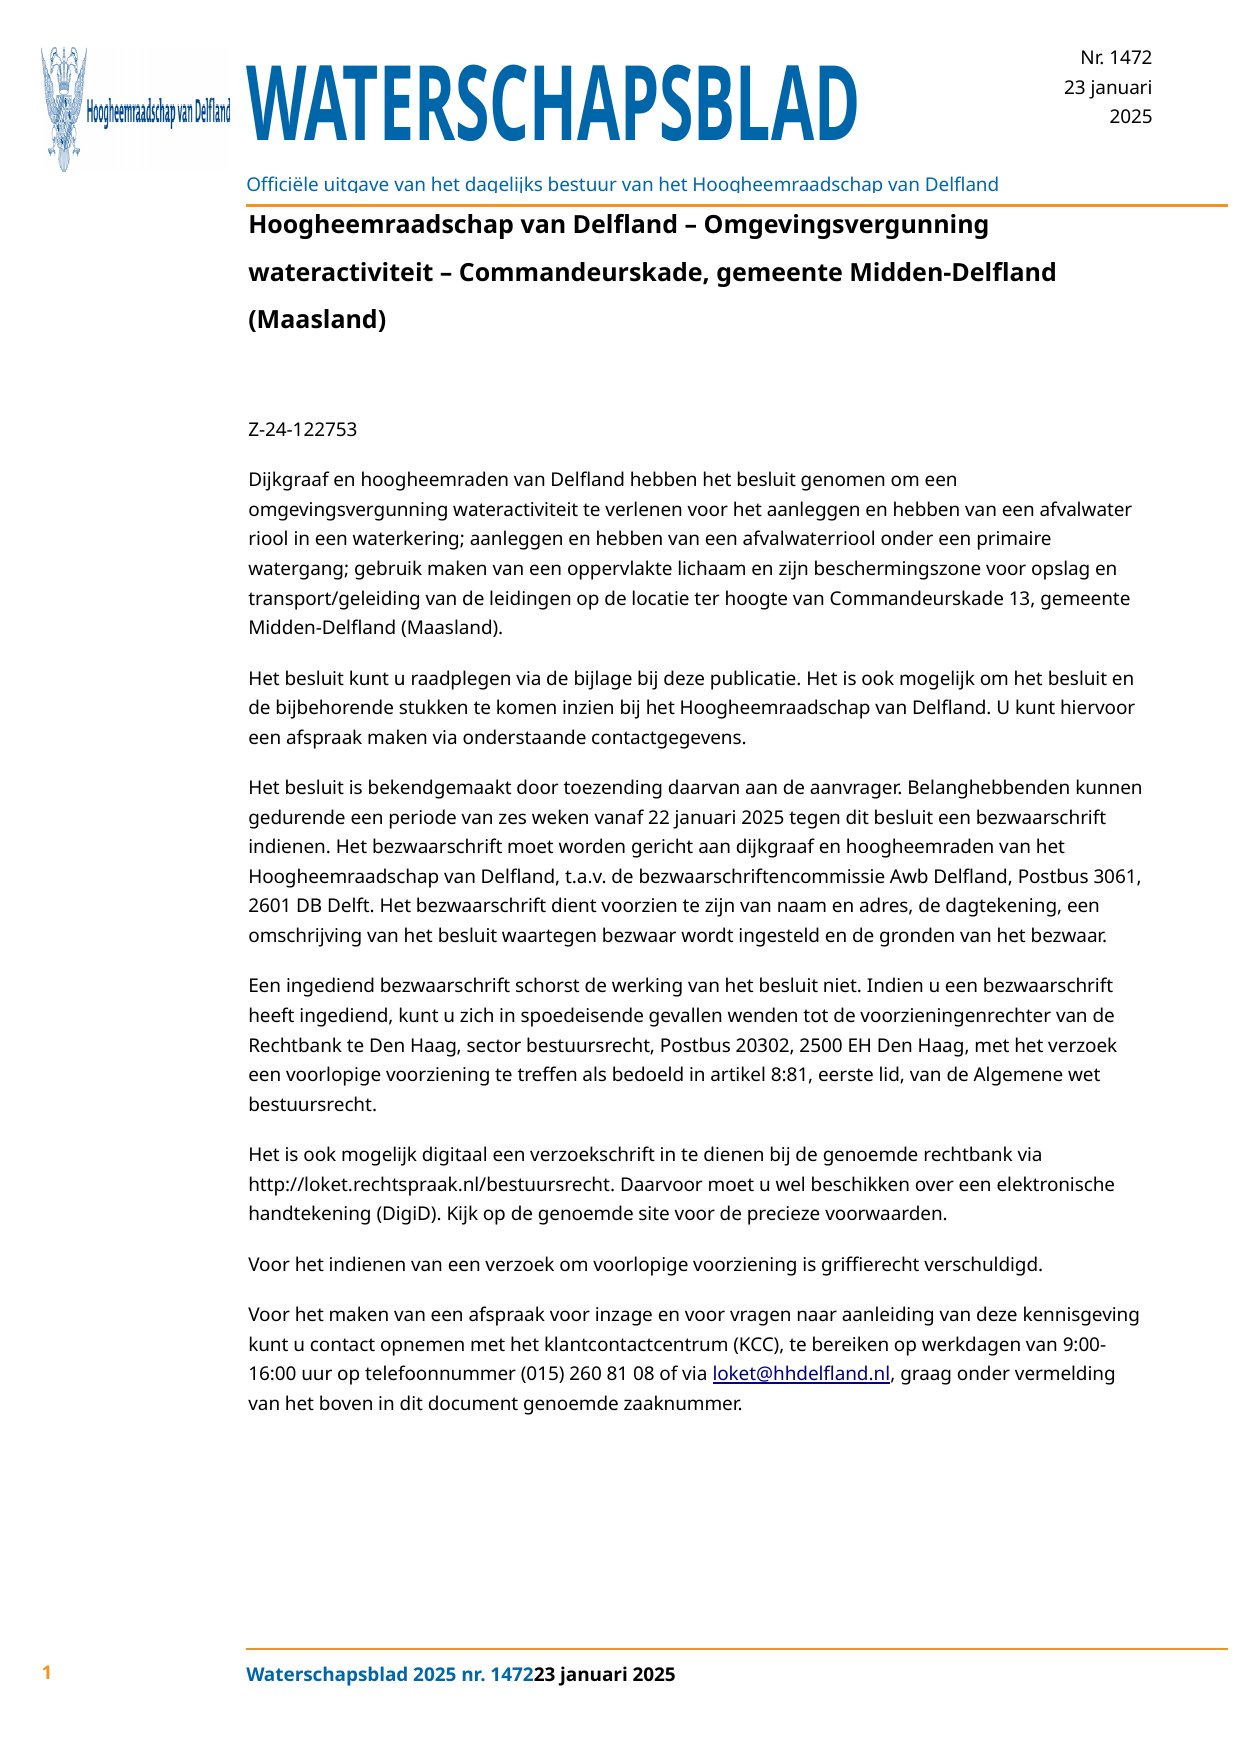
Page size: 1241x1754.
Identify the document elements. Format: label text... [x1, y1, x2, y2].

text Dijkgraaf en hoogheemraden van Delfland hebben het besluit genomen om een omgevingsvergunning wateractiviteit te verlenen voor het aanleggen en hebben van een afvalwater riool in een waterkering; aanleggen en hebben van een afvalwaterriool onder een primaire watergang; gebruik maken van een oppervlakte lichaam en zijn beschermingszone voor opslag en transport/geleiding van de leidingen op de locatie ter hoogte van Commandeurskade 13, gemeente Midden-Delfland (Maasland). [248, 466, 1152, 640]
text Een ingediend bezwaarschrift schorst de werking van het besluit niet. Indien u een bezwaarschrift heeft ingediend, kunt u zich in spoedeisende gevallen wenden tot de voorzieningenrechter van de Rechtbank te Den Haag, sector bestuursrecht, Postbus 20302, 2500 EH Den Haag, met het verzoek een voorlopige voorziening te treffen als bedoeld in artikel 8:81, eerste lid, van de Algemene wet bestuursrecht. [248, 973, 1152, 1117]
text Voor het indienen van een verzoek om voorlopige voorziening is griffierecht verschuldigd. [248, 1251, 1152, 1277]
text Het is ook mogelijk digitaal een verzoekschrift in te dienen bij de genoemde rechtbank via http://loket.rechtspraak.nl/bestuursrecht. Daarvoor moet u wel beschikken over een elektronische handtekening (DigiD). Kijk op de genoemde site voor de precieze voorwaarden. [248, 1141, 1152, 1226]
text Z-24-122753 [248, 416, 1152, 442]
picture [41, 47, 231, 172]
text Het besluit is bekendgemaakt door toezending daarvan aan de aanvrager. Belanghebbenden kunnen gedurende een periode van zes weken vanaf 22 januari 2025 tegen dit besluit een bezwaarschrift indienen. Het bezwaarschrift moet worden gericht aan dijkgraaf en hoogheemraden van het Hoogheemraadschap van Delfland, t.a.v. de bezwaarschriftencommissie Awb Delfland, Postbus 3061, 2601 DB Delft. Het bezwaarschrift dient voorzien te zijn van naam en adres, de dagtekening, een omschrijving van het besluit waartegen bezwaar wordt ingesteld en de gronden van het bezwaar. [248, 774, 1152, 948]
text Hoogheemraadschap van Delfland – Omgevingsvergunning wateractiviteit – Commandeurskade, gemeente Midden-Delfland (Maasland) [248, 207, 1152, 336]
text Het besluit kunt u raadplegen via de bijlage bij deze publicatie. Het is ook mogelijk om het besluit en de bijbehorende stukken te komen inzien bij het Hoogheemraadschap van Delfland. U kunt hiervoor een afspraak maken via onderstaande contactgegevens. [248, 665, 1152, 749]
text Voor het maken van een afspraak voor inzage en voor vragen naar aanleiding van deze kennisgeving kunt u contact opnemen met het klantcontactcentrum (KCC), te bereiken op werkdagen van 9:00-16:00 uur op telefoonnummer (015) 260 81 08 of via loket@hhdelfland.nl, graag onder vermelding van het boven in dit document genoemde zaaknummer. [248, 1301, 1152, 1416]
